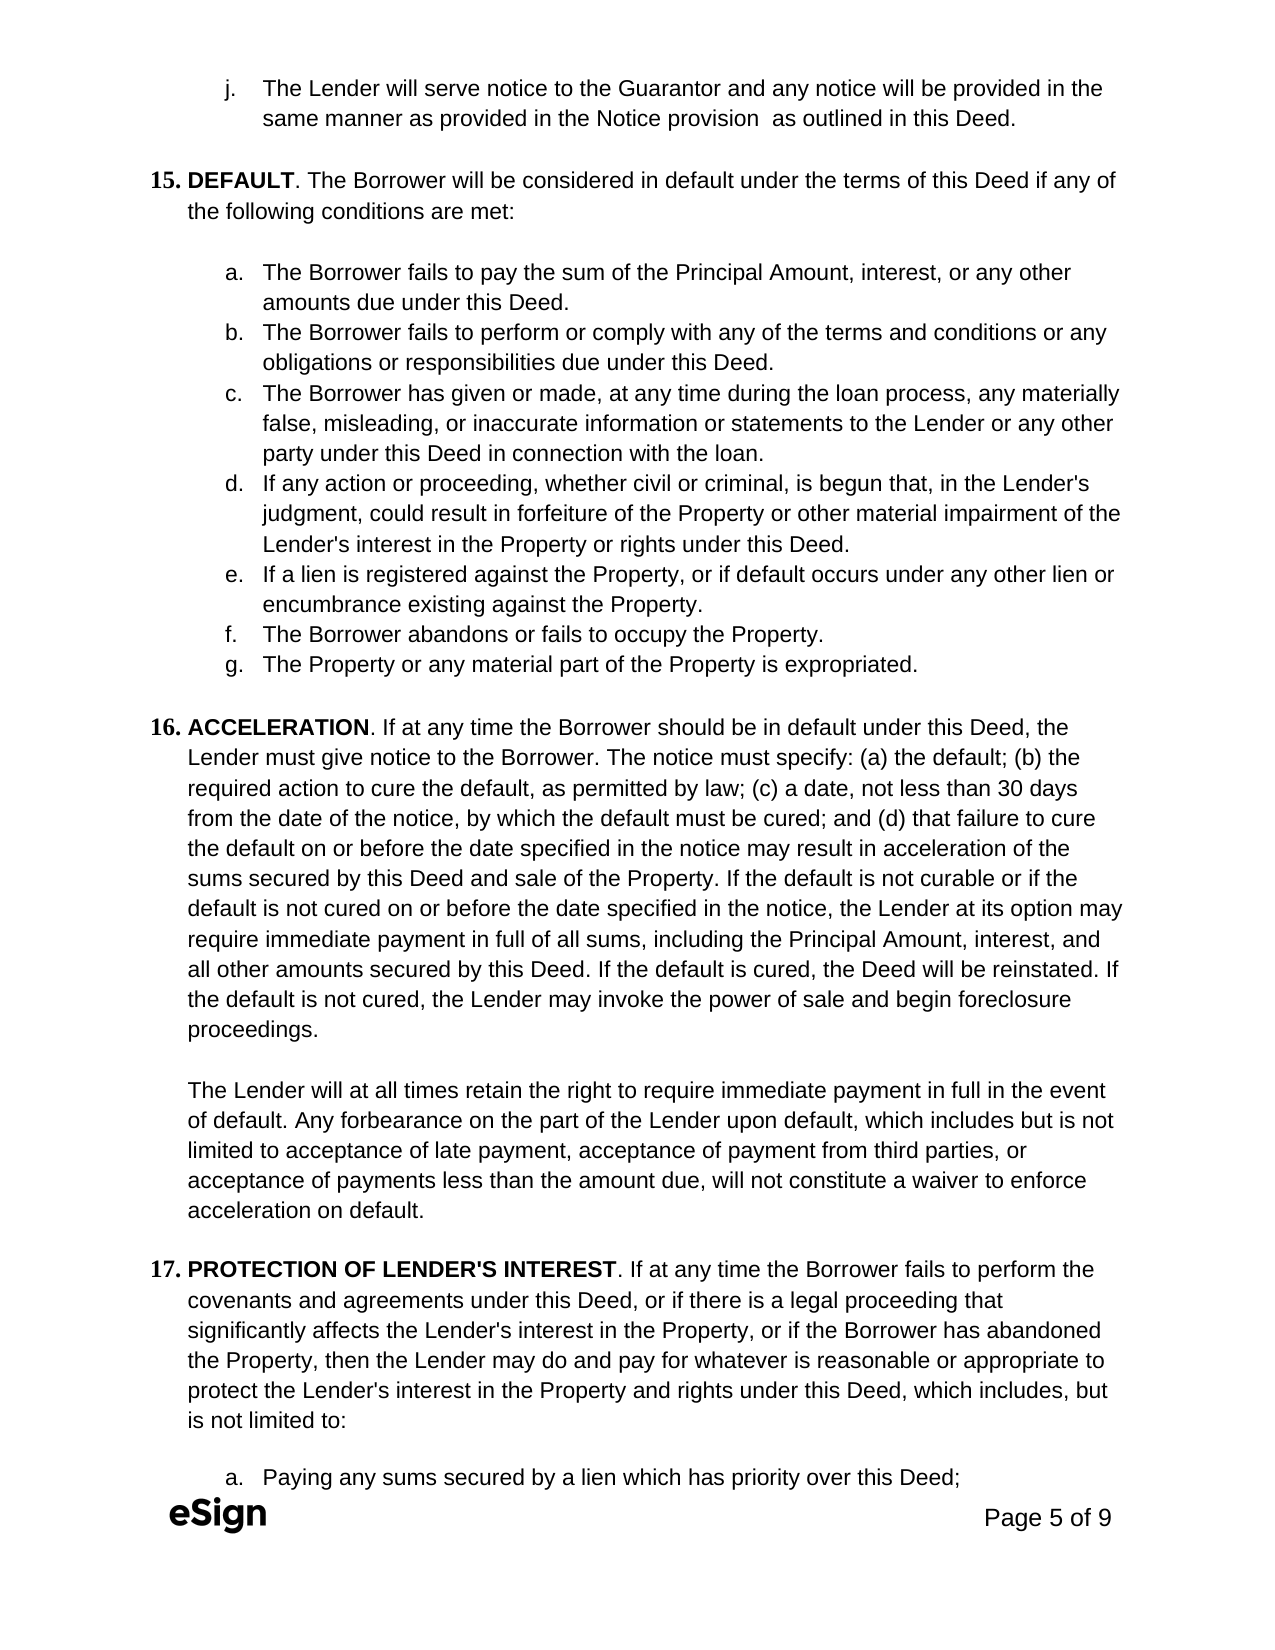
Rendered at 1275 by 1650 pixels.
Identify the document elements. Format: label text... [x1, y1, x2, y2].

list Paying any sums secured by a lien which has priority over this Deed; [225, 1464, 1125, 1490]
list The Borrower fails to pay the sum of the Principal Amount, interest, or any other amounts due under this Deed. [225, 259, 1125, 315]
list The Lender will at all times retain the right to require immediate payment in full in the event of default. Any forbearance on the part of the Lender upon default, which includes but is not limited to acceptance of late payment, acceptance of payment from third parties, or acceptance of payments less than the amount due, will not constitute a waiver to enforce acceleration on default. [187, 1077, 1125, 1224]
list PROTECTION OF LENDER'S INTEREST. If at any time the Borrower fails to perform the covenants and agreements under this Deed, or if there is a legal proceeding that significantly affects the Lender's interest in the Property, or if the Borrower has abandoned the Property, then the Lender may do and pay for whatever is reasonable or appropriate to protect the Lender's interest in the Property and rights under this Deed, which includes, but is not limited to: [150, 1254, 1125, 1434]
list The Property or any material part of the Property is expropriated. [225, 651, 1125, 678]
list ACCELERATION. If at any time the Borrower should be in default under this Deed, the Lender must give notice to the Borrower. The notice must specify: (a) the default; (b) the required action to cure the default, as permitted by law; (c) a date, not less than 30 days from the date of the notice, by which the default must be cured; and (d) that failure to cure the default on or before the date specified in the notice may result in acceleration of the sums secured by this Deed and sale of the Property. If the default is not curable or if the default is not cured on or before the date specified in the notice, the Lender at its option may require immediate payment in full of all sums, including the Principal Amount, interest, and all other amounts secured by this Deed. If the default is cured, the Deed will be reinstated. If the default is not cured, the Lender may invoke the power of sale and begin foreclosure proceedings. [150, 712, 1125, 1043]
list If a lien is registered against the Property, or if default occurs under any other lien or encumbrance existing against the Property. [225, 561, 1125, 617]
list The Borrower has given or made, at any time during the loan process, any materially false, misleading, or inaccurate information or statements to the Lender or any other party under this Deed in connection with the loan. [225, 379, 1125, 466]
list The Borrower fails to perform or comply with any of the terms and conditions or any obligations or responsibilities due under this Deed. [225, 319, 1125, 376]
list If any action or proceeding, whether civil or criminal, is begun that, in the Lender's judgment, could result in forfeiture of the Property or other material impairment of the Lender's interest in the Property or rights under this Deed. [225, 470, 1125, 557]
list The Borrower abandons or fails to occupy the Property. [225, 621, 1125, 647]
list The Lender will serve notice to the Guarantor and any notice will be provided in the same manner as provided in the Notice provision as outlined in this Deed. [225, 75, 1125, 132]
list DEFAULT. The Borrower will be considered in default under the terms of this Deed if any of the following conditions are met: [150, 166, 1125, 224]
